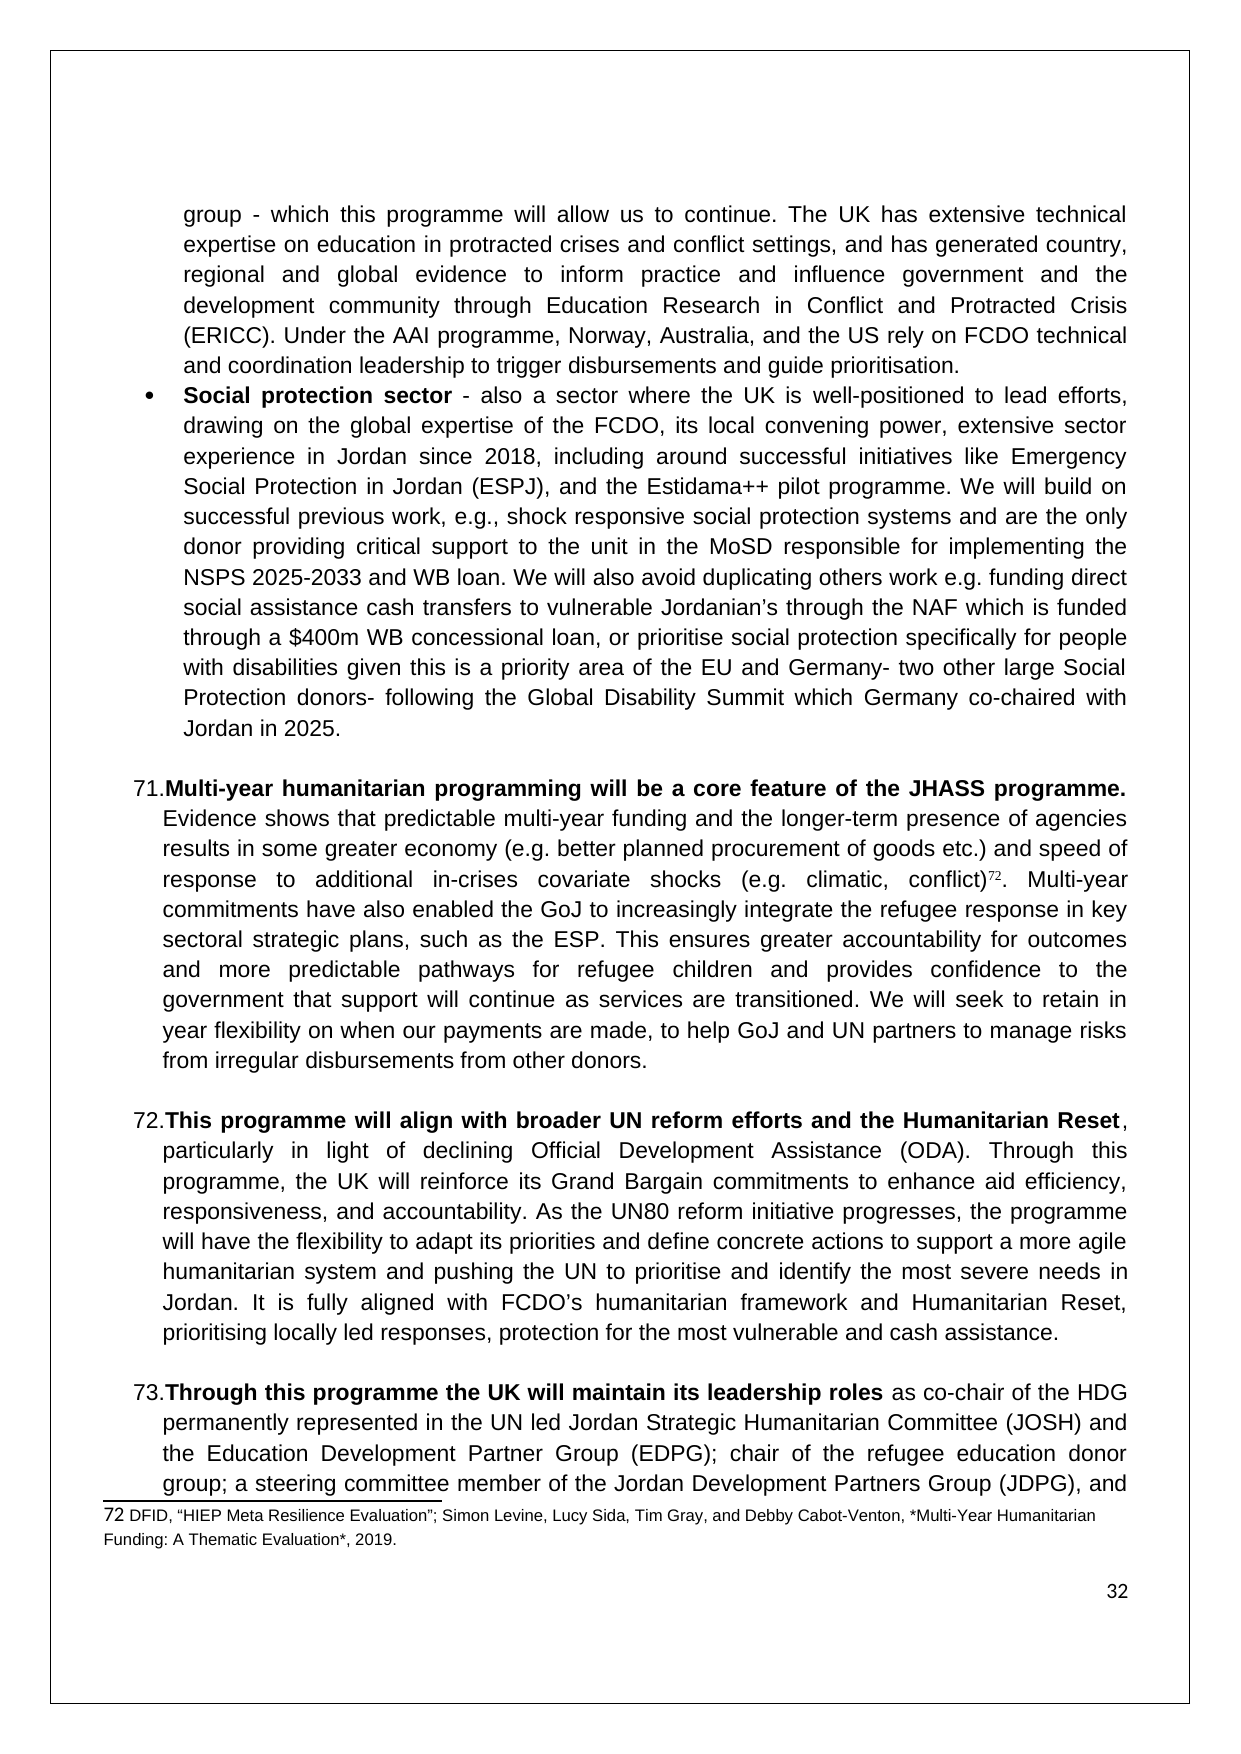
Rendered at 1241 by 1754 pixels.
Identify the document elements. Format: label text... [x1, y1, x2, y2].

list Social protection sector - also a sector where the UK is well-positioned to lead efforts, drawing on the global expertise of the FCDO, its local convening power, extensive sector experience in Jordan since 2018, including around successful initiatives like Emergency Social Protection in Jordan (ESPJ), and the Estidama++ pilot programme. We will build on successful previous work, e.g., shock responsive social protection systems and are the only donor providing critical support to the unit in the MoSD responsible for implementing the NSPS 2025-2033 and WB loan. We will also avoid duplicating others work e.g. funding direct social assistance cash transfers to vulnerable Jordanian’s through the NAF which is funded through a $400m WB concessional loan, or prioritise social protection specifically for people with disabilities given this is a priority area of the EU and Germany- two other large Social Protection donors- following the Global Disability Summit which Germany co-chaired with Jordan in 2025. [146, 382, 1128, 741]
list group - which this programme will allow us to continue. The UK has extensive technical expertise on education in protracted crises and conflict settings, and has generated country, regional and global evidence to inform practice and influence government and the development community through Education Research in Conflict and Protracted Crisis (ERICC). Under the AAI programme, Norway, Australia, and the US rely on FCDO technical and coordination leadership to trigger disbursements and guide prioritisation. [146, 201, 1128, 378]
list Through this programme the UK will maintain its leadership roles as co-chair of the HDG permanently represented in the UN led Jordan Strategic Humanitarian Committee (JOSH) and the Education Development Partner Group (EDPG); chair of the refugee education donor group; a steering committee member of the Jordan Development Partners Group (JDPG), and [133, 1379, 1128, 1496]
list This programme will align with broader UN reform efforts and the Humanitarian Reset, particularly in light of declining Official Development Assistance (ODA). Through this programme, the UK will reinforce its Grand Bargain commitments to enhance aid efficiency, responsiveness, and accountability. As the UN80 reform initiative progresses, the programme will have the flexibility to adapt its priorities and define concrete actions to support a more agile humanitarian system and pushing the UN to prioritise and identify the most severe needs in Jordan. It is fully aligned with FCDO’s humanitarian framework and Humanitarian Reset, prioritising locally led responses, protection for the most vulnerable and cash assistance. [133, 1107, 1128, 1345]
list Multi-year humanitarian programming will be a core feature of the JHASS programme. Evidence shows that predictable multi-year funding and the longer-term presence of agencies results in some greater economy (e.g. better planned procurement of goods etc.) and speed of response to additional in-crises covariate shocks (e.g. climatic, conflict). Multi-year commitments have also enabled the GoJ to increasingly integrate the refugee response in key sectoral strategic plans, such as the ESP. This ensures greater accountability for outcomes and more predictable pathways for refugee children and provides confidence to the government that support will continue as services are transitioned. We will seek to retain in year flexibility on when our payments are made, to help GoJ and UN partners to manage risks from irregular disbursements from other donors. [133, 775, 1128, 1073]
list DFID, “HIEP Meta Resilience Evaluation”; Simon Levine, Lucy Sida, Tim Gray, and Debby Cabot-Venton, *Multi-Year Humanitarian Funding: A Thematic Evaluation*, 2019. [103, 1501, 1128, 1549]
